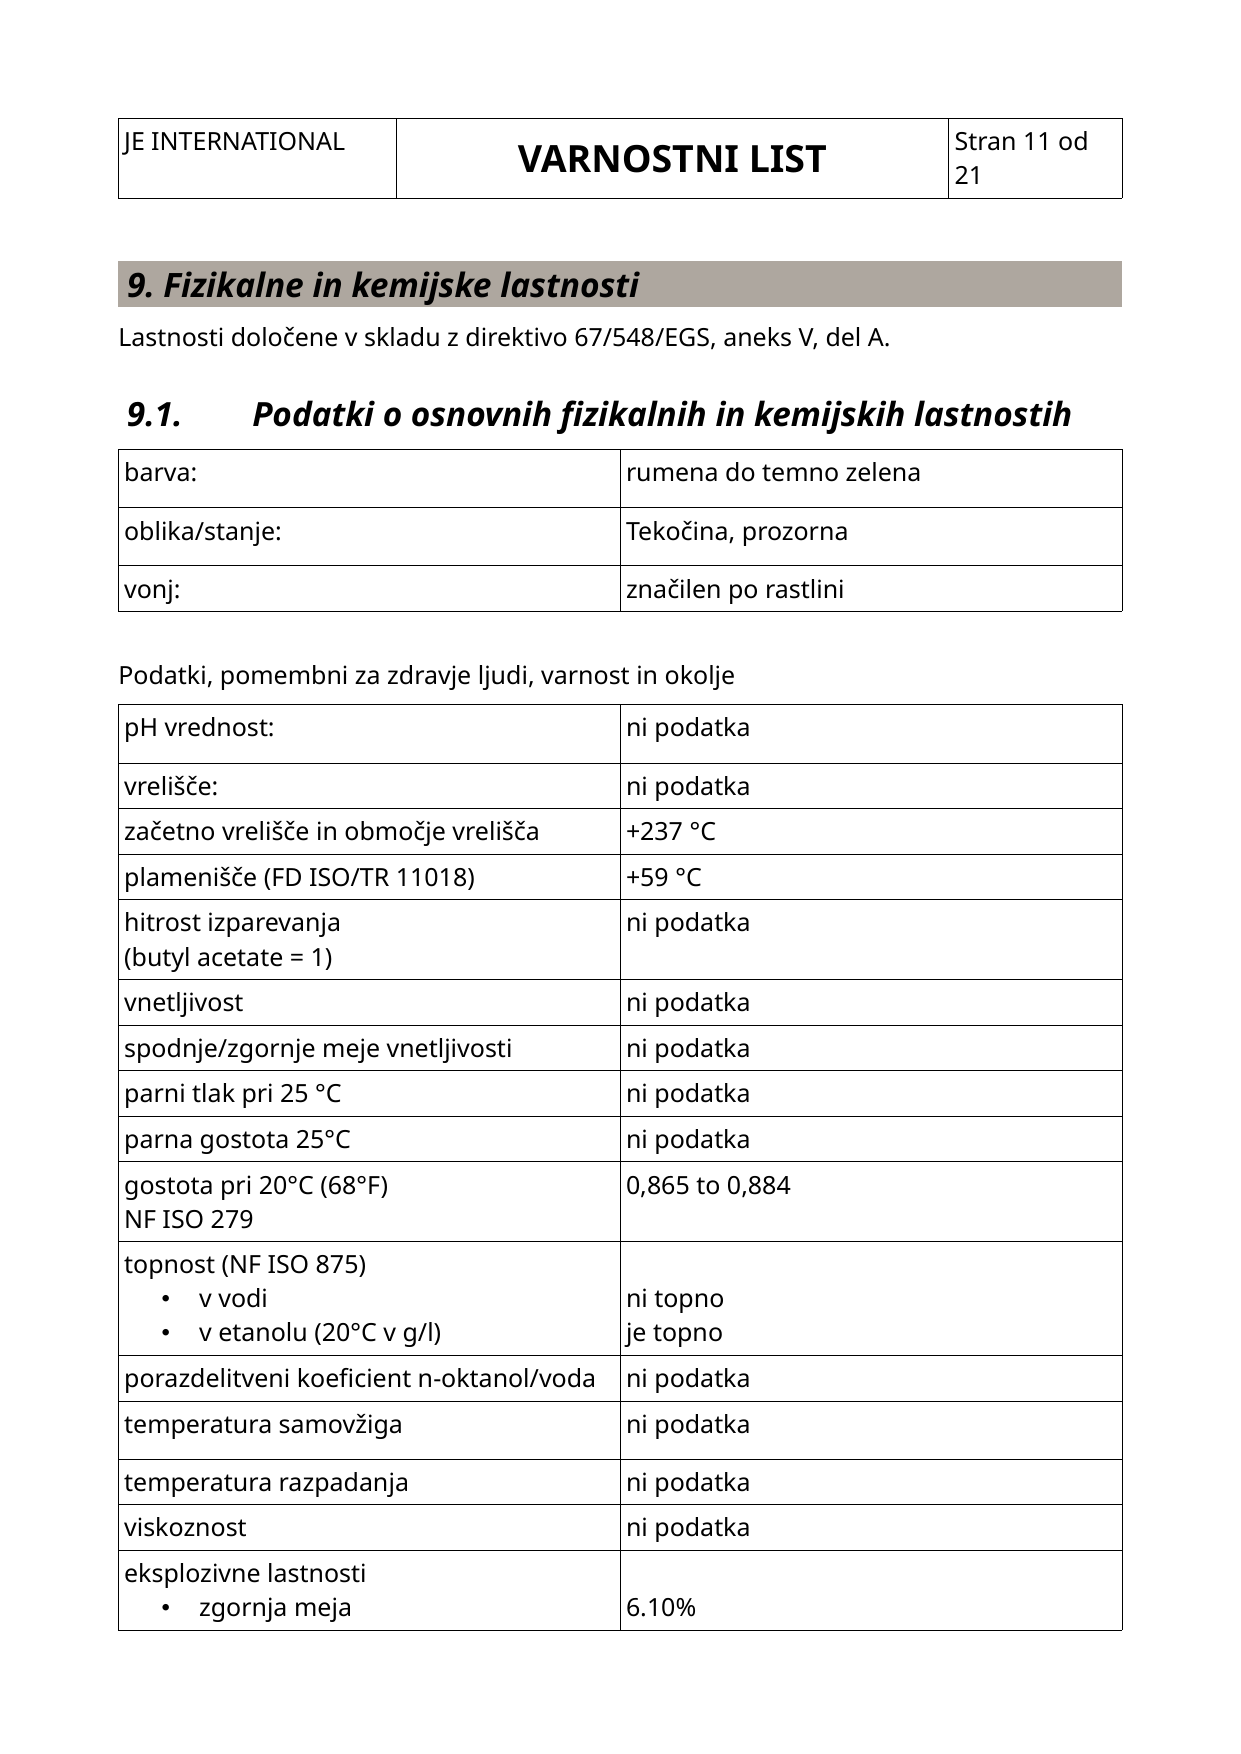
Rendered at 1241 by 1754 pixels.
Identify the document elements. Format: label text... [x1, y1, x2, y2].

subtitle Podatki o osnovnih fizikalnih in kemijskih lastnostih [118, 391, 1122, 437]
table_cell ni podatka [621, 1071, 1122, 1116]
table_cell parni tlak pri 25 °C [119, 1071, 620, 1116]
table_cell +59 °C [621, 855, 1122, 899]
table_cell 0,865 to 0,884 [621, 1162, 1122, 1241]
table_cell ni podatka [621, 980, 1122, 1024]
table_cell ni podatka [621, 1505, 1122, 1550]
table_cell plamenišče (FD ISO/TR 11018) [119, 855, 620, 899]
text Lastnosti določene v skladu z direktivo 67/548/EGS, aneks V, del A. [118, 320, 1122, 354]
table_header barva: [119, 450, 620, 507]
table_cell ni podatka [621, 764, 1122, 808]
table_header rumena do temno zelena [621, 450, 1122, 507]
table_cell +237 °C [621, 809, 1122, 854]
table_header pH vrednost: [119, 705, 620, 762]
table_cell spodnje/zgornje meje vnetljivosti [119, 1026, 620, 1070]
table_cell ni topno je topno [621, 1242, 1122, 1355]
table_cell začetno vrelišče in območje vrelišča [119, 809, 620, 854]
table_cell ni podatka [621, 1026, 1122, 1070]
table_cell oblika/stanje: [119, 508, 620, 565]
table_cell vrelišče: [119, 764, 620, 808]
table_cell hitrost izparevanja (butyl acetate = 1) [119, 900, 620, 979]
table_cell porazdelitveni koeficient n-oktanol/voda [119, 1356, 620, 1401]
table_cell topnost (NF ISO 875) v vodi v etanolu (20°C v g/l) [119, 1242, 620, 1355]
table_cell ni podatka [621, 1460, 1122, 1504]
table_cell ni podatka [621, 1356, 1122, 1401]
table_cell vonj: [119, 566, 620, 611]
table_cell ni podatka [621, 900, 1122, 979]
table_cell vnetljivost [119, 980, 620, 1024]
table_cell temperatura samovžiga [119, 1402, 620, 1459]
table_cell značilen po rastlini [621, 566, 1122, 611]
table_cell temperatura razpadanja [119, 1460, 620, 1504]
table_header ni podatka [621, 705, 1122, 762]
table_cell Tekočina, prozorna [621, 508, 1122, 565]
subtitle Fizikalne in kemijske lastnosti [118, 261, 1122, 307]
table_cell parna gostota 25°C [119, 1117, 620, 1161]
table_cell viskoznost [119, 1505, 620, 1550]
text Podatki, pomembni za zdravje ljudi, varnost in okolje [118, 658, 1122, 692]
table_cell eksplozivne lastnosti zgornja meja spodnja meja [119, 1551, 620, 1629]
table_cell ni podatka [621, 1117, 1122, 1161]
table_cell gostota pri 20°C (68°F) NF ISO 279 [119, 1162, 620, 1241]
table_cell 6.10% [621, 1551, 1122, 1629]
table_cell ni podatka [621, 1402, 1122, 1459]
